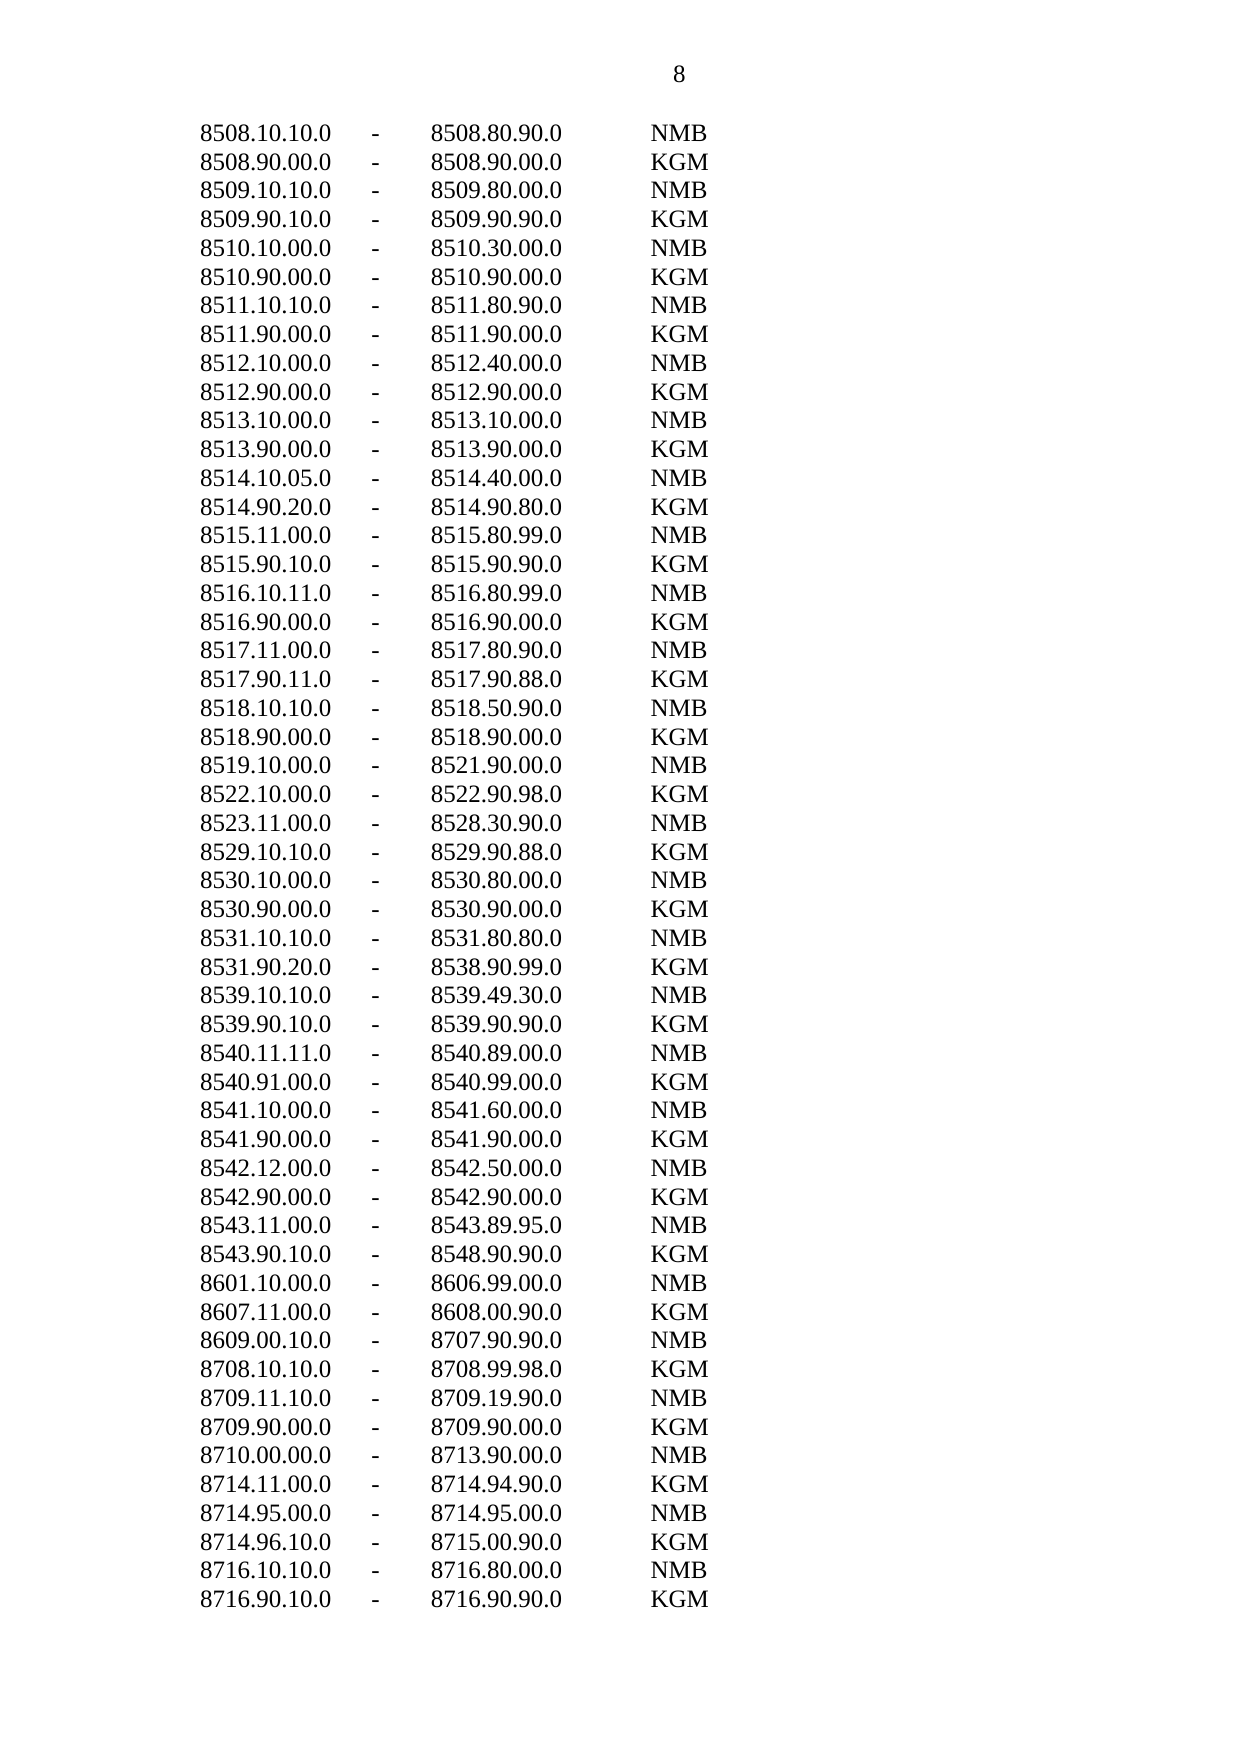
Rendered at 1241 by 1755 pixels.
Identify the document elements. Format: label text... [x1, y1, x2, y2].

table_cell 8530.10.00.0 [189, 866, 360, 894]
table_cell [918, 578, 1192, 607]
table_cell NMB [639, 1211, 918, 1239]
table_cell [918, 492, 1192, 521]
table_cell NMB [639, 751, 918, 779]
table_cell 8518.50.90.0 [419, 693, 639, 722]
table_cell NMB [639, 1556, 918, 1584]
table_cell - [360, 923, 419, 952]
table_cell - [360, 549, 419, 578]
table_cell 8539.49.30.0 [419, 981, 639, 1009]
table_cell 8511.10.10.0 [189, 291, 360, 319]
table_cell 8606.99.00.0 [419, 1268, 639, 1297]
table_cell [918, 1584, 1192, 1613]
table_cell [918, 894, 1192, 923]
table_cell - [360, 1441, 419, 1469]
table_cell KGM [639, 147, 918, 176]
table_cell - [360, 693, 419, 722]
table_cell 8540.91.00.0 [189, 1067, 360, 1096]
table_cell - [360, 377, 419, 406]
table_cell 8529.90.88.0 [419, 837, 639, 866]
table_cell 8517.80.90.0 [419, 636, 639, 664]
table_cell - [360, 233, 419, 262]
table_cell 8514.90.20.0 [189, 492, 360, 521]
table_cell - [360, 636, 419, 664]
table_cell 8511.80.90.0 [419, 291, 639, 319]
table_cell 8510.90.00.0 [189, 262, 360, 291]
table_cell KGM [639, 492, 918, 521]
table_cell [918, 837, 1192, 866]
table_cell - [360, 1584, 419, 1613]
table_cell 8709.90.00.0 [419, 1412, 639, 1441]
table_cell - [360, 1297, 419, 1326]
table_cell [918, 1211, 1192, 1239]
table_cell [918, 348, 1192, 377]
table_cell KGM [639, 262, 918, 291]
table_cell - [360, 1383, 419, 1412]
table_cell KGM [639, 837, 918, 866]
table_cell - [360, 866, 419, 894]
table_cell [918, 434, 1192, 463]
table_cell - [360, 1268, 419, 1297]
table_cell NMB [639, 808, 918, 837]
table_cell KGM [639, 1067, 918, 1096]
table_cell [918, 406, 1192, 434]
table_cell [918, 751, 1192, 779]
table_cell [918, 636, 1192, 664]
table_cell 8514.40.00.0 [419, 463, 639, 492]
table_cell 8531.90.20.0 [189, 952, 360, 981]
table_cell [918, 521, 1192, 549]
table_cell 8517.90.88.0 [419, 664, 639, 693]
table_cell 8513.10.00.0 [419, 406, 639, 434]
table_cell [918, 204, 1192, 233]
table_cell [918, 1182, 1192, 1211]
table_cell [918, 1268, 1192, 1297]
table_cell 8515.11.00.0 [189, 521, 360, 549]
table_cell 8509.90.90.0 [419, 204, 639, 233]
table_cell 8540.99.00.0 [419, 1067, 639, 1096]
table_cell [918, 463, 1192, 492]
table_cell NMB [639, 1326, 918, 1354]
table_cell - [360, 463, 419, 492]
table_cell 8518.90.00.0 [419, 722, 639, 751]
table_cell - [360, 1182, 419, 1211]
table_cell 8508.90.00.0 [189, 147, 360, 176]
table_cell 8539.10.10.0 [189, 981, 360, 1009]
table_cell [918, 722, 1192, 751]
table_cell 8508.90.00.0 [419, 147, 639, 176]
table_cell [918, 377, 1192, 406]
table_cell [918, 779, 1192, 808]
table_cell NMB [639, 923, 918, 952]
table_cell KGM [639, 1584, 918, 1613]
table_cell KGM [639, 1239, 918, 1268]
table_cell 8716.10.10.0 [189, 1556, 360, 1584]
table_cell [918, 1153, 1192, 1182]
table_cell [918, 1527, 1192, 1556]
table_cell 8510.30.00.0 [419, 233, 639, 262]
table_cell 8513.10.00.0 [189, 406, 360, 434]
table_cell KGM [639, 607, 918, 636]
table_cell [918, 808, 1192, 837]
table_cell - [360, 664, 419, 693]
table_cell 8548.90.90.0 [419, 1239, 639, 1268]
table_cell 8522.10.00.0 [189, 779, 360, 808]
table_cell [918, 1383, 1192, 1412]
table_cell 8521.90.00.0 [419, 751, 639, 779]
table_cell 8522.90.98.0 [419, 779, 639, 808]
table_cell - [360, 952, 419, 981]
table_cell 8528.30.90.0 [419, 808, 639, 837]
table_cell - [360, 894, 419, 923]
table_cell [918, 1239, 1192, 1268]
table_cell [918, 291, 1192, 319]
table_cell 8530.80.00.0 [419, 866, 639, 894]
table_cell - [360, 1469, 419, 1498]
table_cell - [360, 262, 419, 291]
table_cell NMB [639, 866, 918, 894]
table_cell 8543.90.10.0 [189, 1239, 360, 1268]
table_cell NMB [639, 406, 918, 434]
table_cell 8516.80.99.0 [419, 578, 639, 607]
table_cell [918, 1469, 1192, 1498]
table_cell - [360, 1096, 419, 1124]
table_cell - [360, 147, 419, 176]
table_cell 8514.10.05.0 [189, 463, 360, 492]
table_cell - [360, 1556, 419, 1584]
table_cell - [360, 1354, 419, 1383]
table_cell 8541.90.00.0 [419, 1124, 639, 1153]
table_cell 8512.10.00.0 [189, 348, 360, 377]
table_cell [918, 233, 1192, 262]
table_cell - [360, 1067, 419, 1096]
table_cell KGM [639, 1182, 918, 1211]
table_cell 8529.10.10.0 [189, 837, 360, 866]
table_cell 8714.96.10.0 [189, 1527, 360, 1556]
table_cell KGM [639, 1469, 918, 1498]
table_cell 8541.90.00.0 [189, 1124, 360, 1153]
table_cell [918, 1124, 1192, 1153]
table_cell 8714.95.00.0 [419, 1498, 639, 1527]
table_cell [918, 1354, 1192, 1383]
table_cell 8530.90.00.0 [189, 894, 360, 923]
table_cell - [360, 779, 419, 808]
table_cell - [360, 204, 419, 233]
table_cell - [360, 808, 419, 837]
table_cell 8513.90.00.0 [189, 434, 360, 463]
table_cell [918, 1297, 1192, 1326]
table_cell [918, 262, 1192, 291]
table_cell 8513.90.00.0 [419, 434, 639, 463]
table_cell 8509.80.00.0 [419, 176, 639, 204]
table_cell [918, 1498, 1192, 1527]
table_cell KGM [639, 894, 918, 923]
table_cell 8515.90.10.0 [189, 549, 360, 578]
table_cell [918, 952, 1192, 981]
table_cell 8514.90.80.0 [419, 492, 639, 521]
table_cell - [360, 607, 419, 636]
table_cell 8708.99.98.0 [419, 1354, 639, 1383]
table_cell NMB [639, 521, 918, 549]
table_cell 8509.90.10.0 [189, 204, 360, 233]
table_cell - [360, 176, 419, 204]
table_cell 8515.80.99.0 [419, 521, 639, 549]
table_cell 8512.40.00.0 [419, 348, 639, 377]
table_cell 8716.90.10.0 [189, 1584, 360, 1613]
table_cell 8542.12.00.0 [189, 1153, 360, 1182]
table_cell 8512.90.00.0 [189, 377, 360, 406]
table_cell [918, 923, 1192, 952]
table_cell 8531.10.10.0 [189, 923, 360, 952]
table_cell 8516.10.11.0 [189, 578, 360, 607]
table_cell - [360, 1153, 419, 1182]
table_cell - [360, 1211, 419, 1239]
table_cell - [360, 578, 419, 607]
table_cell [918, 118, 1192, 147]
table_cell KGM [639, 1412, 918, 1441]
table_cell 8508.80.90.0 [419, 118, 639, 147]
table_cell 8601.10.00.0 [189, 1268, 360, 1297]
table_cell 8540.89.00.0 [419, 1038, 639, 1067]
table_cell KGM [639, 722, 918, 751]
table_cell 8539.90.90.0 [419, 1009, 639, 1038]
table_cell KGM [639, 1124, 918, 1153]
table_cell [918, 1441, 1192, 1469]
table_cell [918, 1067, 1192, 1096]
table_cell 8541.60.00.0 [419, 1096, 639, 1124]
table_cell NMB [639, 1268, 918, 1297]
table_cell 8516.90.00.0 [419, 607, 639, 636]
table_cell 8713.90.00.0 [419, 1441, 639, 1469]
table_cell - [360, 492, 419, 521]
table_cell - [360, 1038, 419, 1067]
table_cell NMB [639, 1038, 918, 1067]
table_cell NMB [639, 981, 918, 1009]
table_cell 8714.94.90.0 [419, 1469, 639, 1498]
table_cell 8516.90.00.0 [189, 607, 360, 636]
table_cell [918, 1038, 1192, 1067]
table_cell NMB [639, 1441, 918, 1469]
table_cell NMB [639, 578, 918, 607]
table_cell 8538.90.99.0 [419, 952, 639, 981]
table_cell 8542.50.00.0 [419, 1153, 639, 1182]
table_cell NMB [639, 1498, 918, 1527]
table_cell NMB [639, 1383, 918, 1412]
table_cell KGM [639, 1009, 918, 1038]
table_cell 8511.90.00.0 [189, 319, 360, 348]
table_cell NMB [639, 463, 918, 492]
table_cell NMB [639, 291, 918, 319]
table_cell [918, 1556, 1192, 1584]
table_cell KGM [639, 319, 918, 348]
table_cell - [360, 1239, 419, 1268]
table_cell 8540.11.11.0 [189, 1038, 360, 1067]
table_cell 8709.19.90.0 [419, 1383, 639, 1412]
table_cell - [360, 837, 419, 866]
table_cell - [360, 722, 419, 751]
table_cell KGM [639, 1354, 918, 1383]
table_cell NMB [639, 636, 918, 664]
table_cell 8523.11.00.0 [189, 808, 360, 837]
table_cell - [360, 1009, 419, 1038]
table_cell KGM [639, 204, 918, 233]
table_cell - [360, 348, 419, 377]
table_cell KGM [639, 1527, 918, 1556]
table_cell 8530.90.00.0 [419, 894, 639, 923]
table_cell KGM [639, 549, 918, 578]
table_cell [918, 607, 1192, 636]
table_cell NMB [639, 176, 918, 204]
table_cell NMB [639, 1096, 918, 1124]
table_cell [918, 1096, 1192, 1124]
table_cell 8509.10.10.0 [189, 176, 360, 204]
table_cell 8539.90.10.0 [189, 1009, 360, 1038]
table_cell NMB [639, 118, 918, 147]
table_cell 8714.95.00.0 [189, 1498, 360, 1527]
table_cell [918, 693, 1192, 722]
table_cell 8511.90.00.0 [419, 319, 639, 348]
table_cell [918, 319, 1192, 348]
table_cell [918, 1326, 1192, 1354]
table_cell [918, 549, 1192, 578]
table_cell - [360, 1124, 419, 1153]
table_cell - [360, 751, 419, 779]
table_cell [918, 664, 1192, 693]
table_cell [918, 147, 1192, 176]
table_cell - [360, 319, 419, 348]
table_cell 8517.90.11.0 [189, 664, 360, 693]
table_cell 8709.11.10.0 [189, 1383, 360, 1412]
table_cell KGM [639, 377, 918, 406]
table_cell KGM [639, 434, 918, 463]
table_cell 8517.11.00.0 [189, 636, 360, 664]
table_cell 8607.11.00.0 [189, 1297, 360, 1326]
table_cell 8531.80.80.0 [419, 923, 639, 952]
table_cell KGM [639, 779, 918, 808]
table_cell 8541.10.00.0 [189, 1096, 360, 1124]
table_cell - [360, 406, 419, 434]
table_cell - [360, 521, 419, 549]
table_cell 8543.11.00.0 [189, 1211, 360, 1239]
table_cell NMB [639, 693, 918, 722]
table_cell 8518.10.10.0 [189, 693, 360, 722]
table_cell 8707.90.90.0 [419, 1326, 639, 1354]
table_cell 8519.10.00.0 [189, 751, 360, 779]
table_cell 8542.90.00.0 [419, 1182, 639, 1211]
table_cell - [360, 981, 419, 1009]
table_cell KGM [639, 664, 918, 693]
table_cell NMB [639, 1153, 918, 1182]
table_cell - [360, 1498, 419, 1527]
table_cell - [360, 118, 419, 147]
table_cell 8510.90.00.0 [419, 262, 639, 291]
table_cell 8716.90.90.0 [419, 1584, 639, 1613]
table_cell 8512.90.00.0 [419, 377, 639, 406]
table_cell [918, 866, 1192, 894]
table_cell 8715.00.90.0 [419, 1527, 639, 1556]
table_cell 8708.10.10.0 [189, 1354, 360, 1383]
table_cell KGM [639, 1297, 918, 1326]
table_cell 8608.00.90.0 [419, 1297, 639, 1326]
table_cell [918, 981, 1192, 1009]
table_cell - [360, 1326, 419, 1354]
table_cell 8609.00.10.0 [189, 1326, 360, 1354]
table_cell NMB [639, 233, 918, 262]
table_cell 8543.89.95.0 [419, 1211, 639, 1239]
table_cell 8542.90.00.0 [189, 1182, 360, 1211]
table_cell 8518.90.00.0 [189, 722, 360, 751]
table_cell 8716.80.00.0 [419, 1556, 639, 1584]
table_cell [918, 1009, 1192, 1038]
table_cell - [360, 1527, 419, 1556]
table_cell [918, 176, 1192, 204]
table_cell 8510.10.00.0 [189, 233, 360, 262]
table_cell - [360, 434, 419, 463]
table_cell 8709.90.00.0 [189, 1412, 360, 1441]
table_cell - [360, 291, 419, 319]
table_cell KGM [639, 952, 918, 981]
table_cell - [360, 1412, 419, 1441]
table_cell 8714.11.00.0 [189, 1469, 360, 1498]
table_cell 8508.10.10.0 [189, 118, 360, 147]
table_cell NMB [639, 348, 918, 377]
table_cell [918, 1412, 1192, 1441]
table_cell 8515.90.90.0 [419, 549, 639, 578]
table_cell 8710.00.00.0 [189, 1441, 360, 1469]
